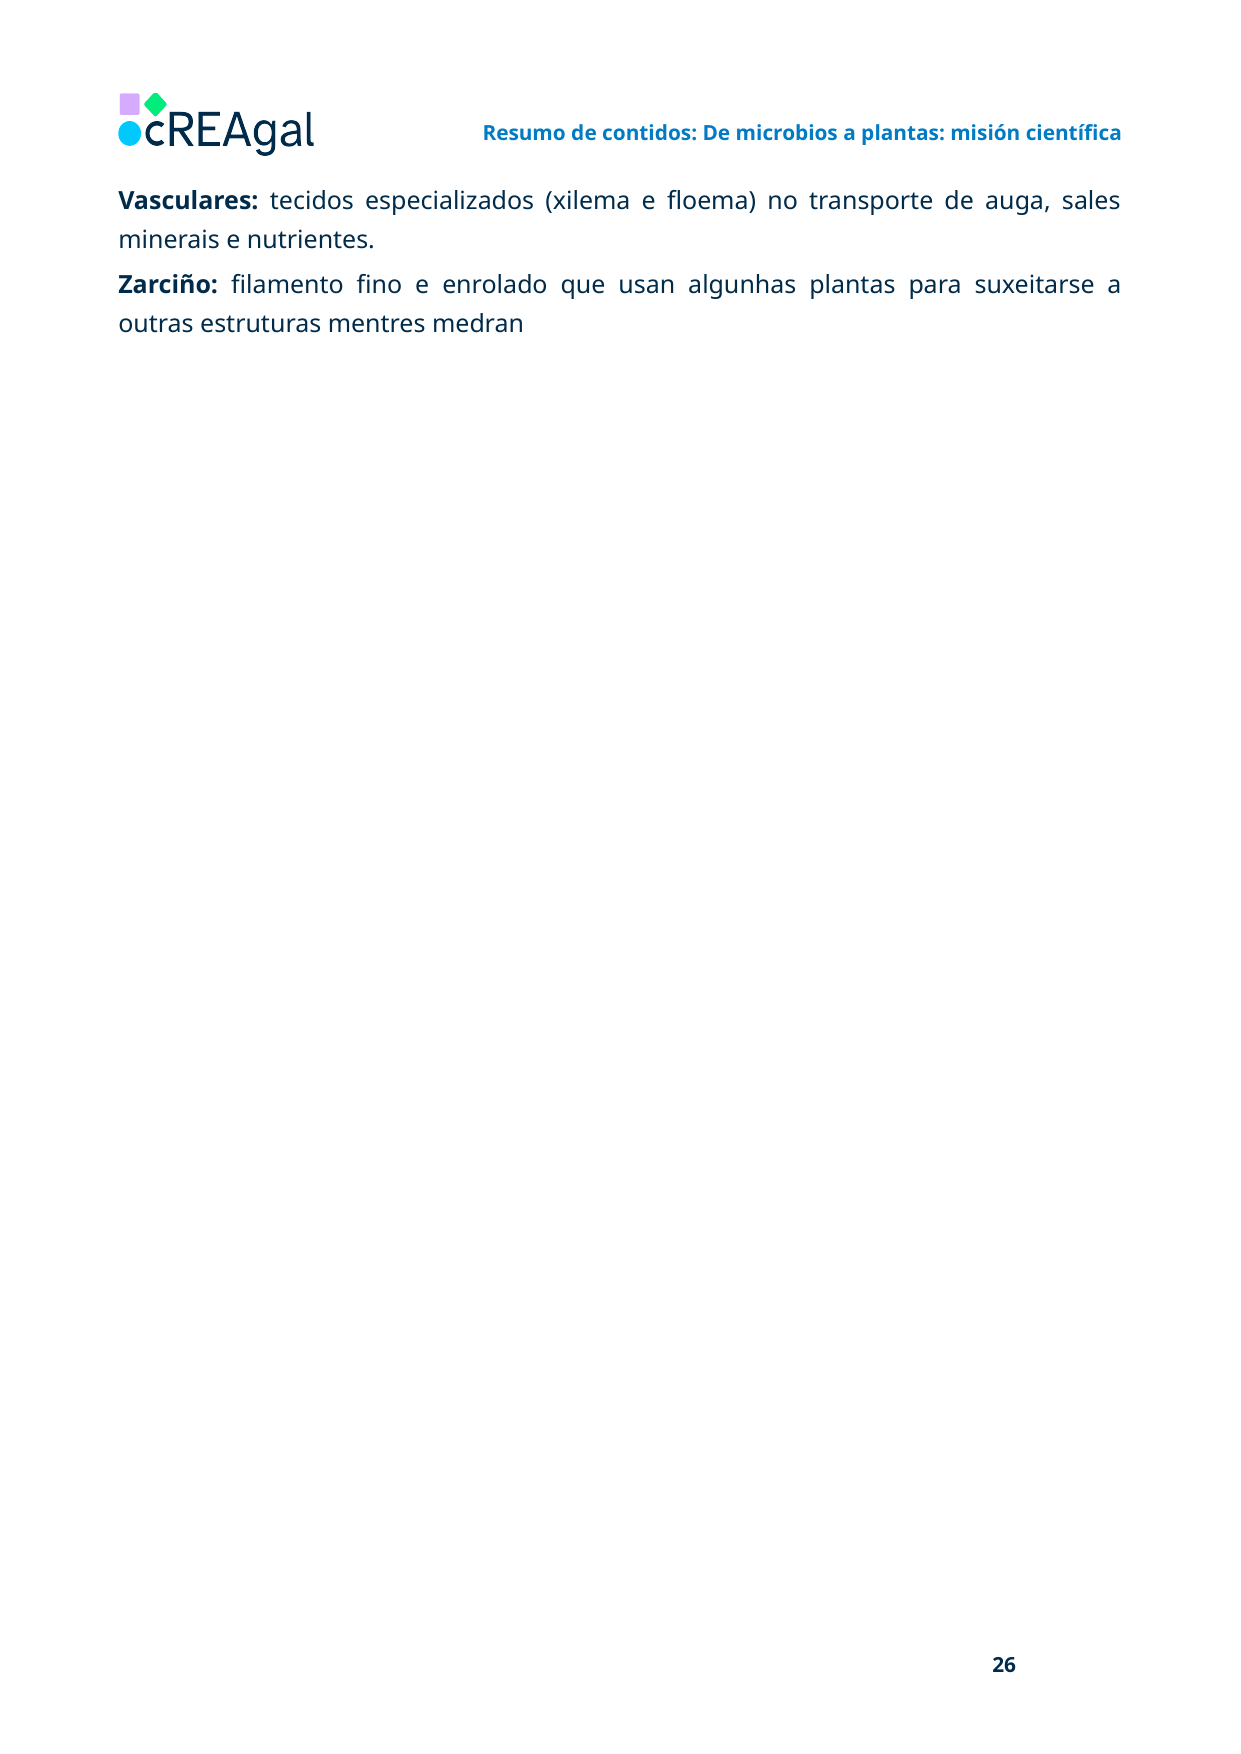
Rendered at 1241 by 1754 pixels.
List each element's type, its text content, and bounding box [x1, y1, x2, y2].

text Zarciño: filamento fino e enrolado que usan algunhas plantas para suxeitarse a outras estruturas mentres medran [118, 267, 1122, 340]
text Vasculares: tecidos especializados (xilema e floema) no transporte de auga, sales minerais e nutrientes. [118, 182, 1122, 256]
